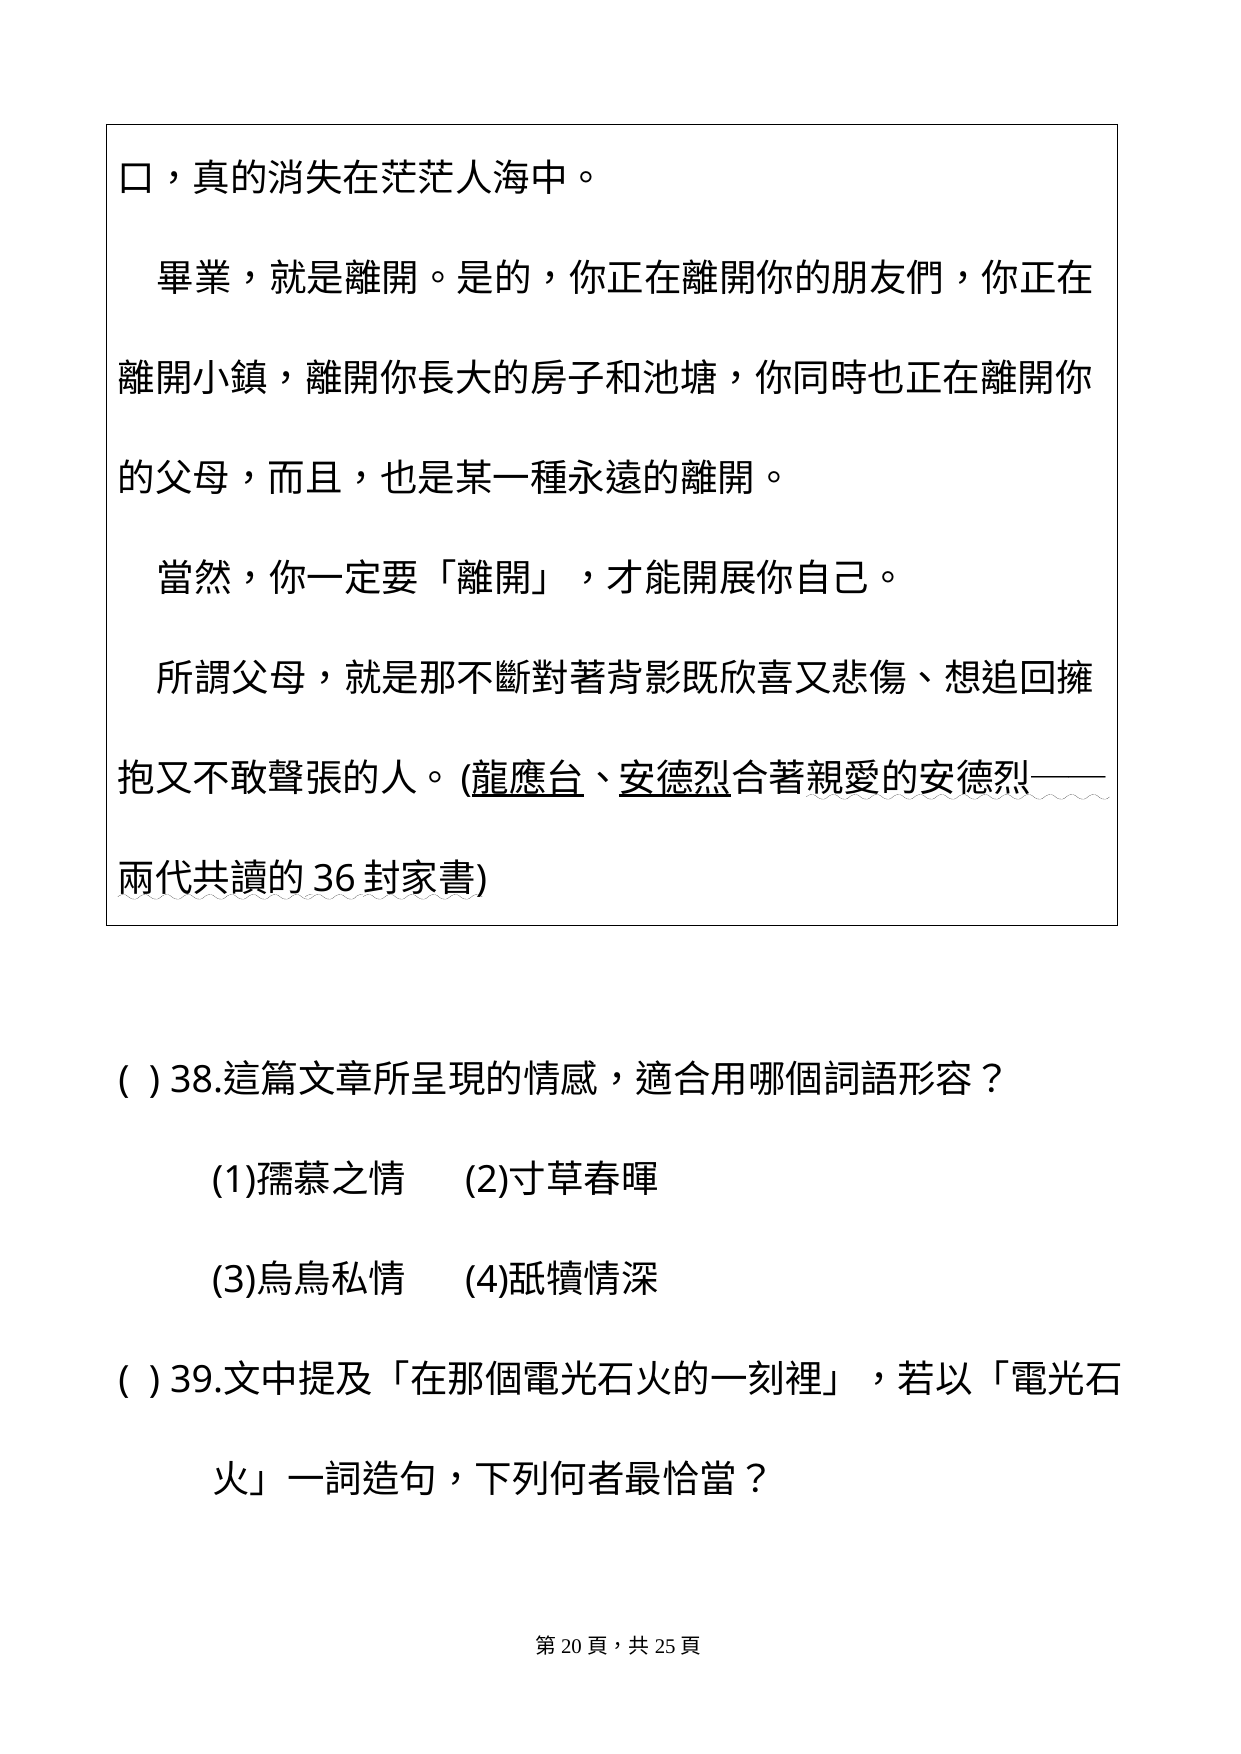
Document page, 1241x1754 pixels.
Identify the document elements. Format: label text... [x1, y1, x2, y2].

table_header 口，真的消失在茫茫人海中。 畢業，就是離開。是的，你正在離開你的朋友們，你正在離開小鎮，離開你長大的房子和池塘，你同時也正在離開你的父母，而且，也是某一種永遠的離開。 當然，你一定要「離開」，才能開展你自己。 所謂父母，就是那不斷對著背影既欣喜又悲傷、想追回擁抱又不敢聲張的人。 (龍應台、安德烈合著親愛的安德烈──兩代共讀的36封家書) [107, 125, 1117, 925]
text (3)烏鳥私情 (4)舐犢情深 [212, 1226, 1122, 1326]
text ( ) 38.這篇文章所呈現的情感，適合用哪個詞語形容？ [118, 1026, 1122, 1126]
text ( ) 39.文中提及「在那個電光石火的一刻裡」，若以「電光石火」一詞造句，下列何者最恰當？ [118, 1326, 1122, 1526]
text (1)孺慕之情 (2)寸草春暉 [162, 1126, 1122, 1226]
